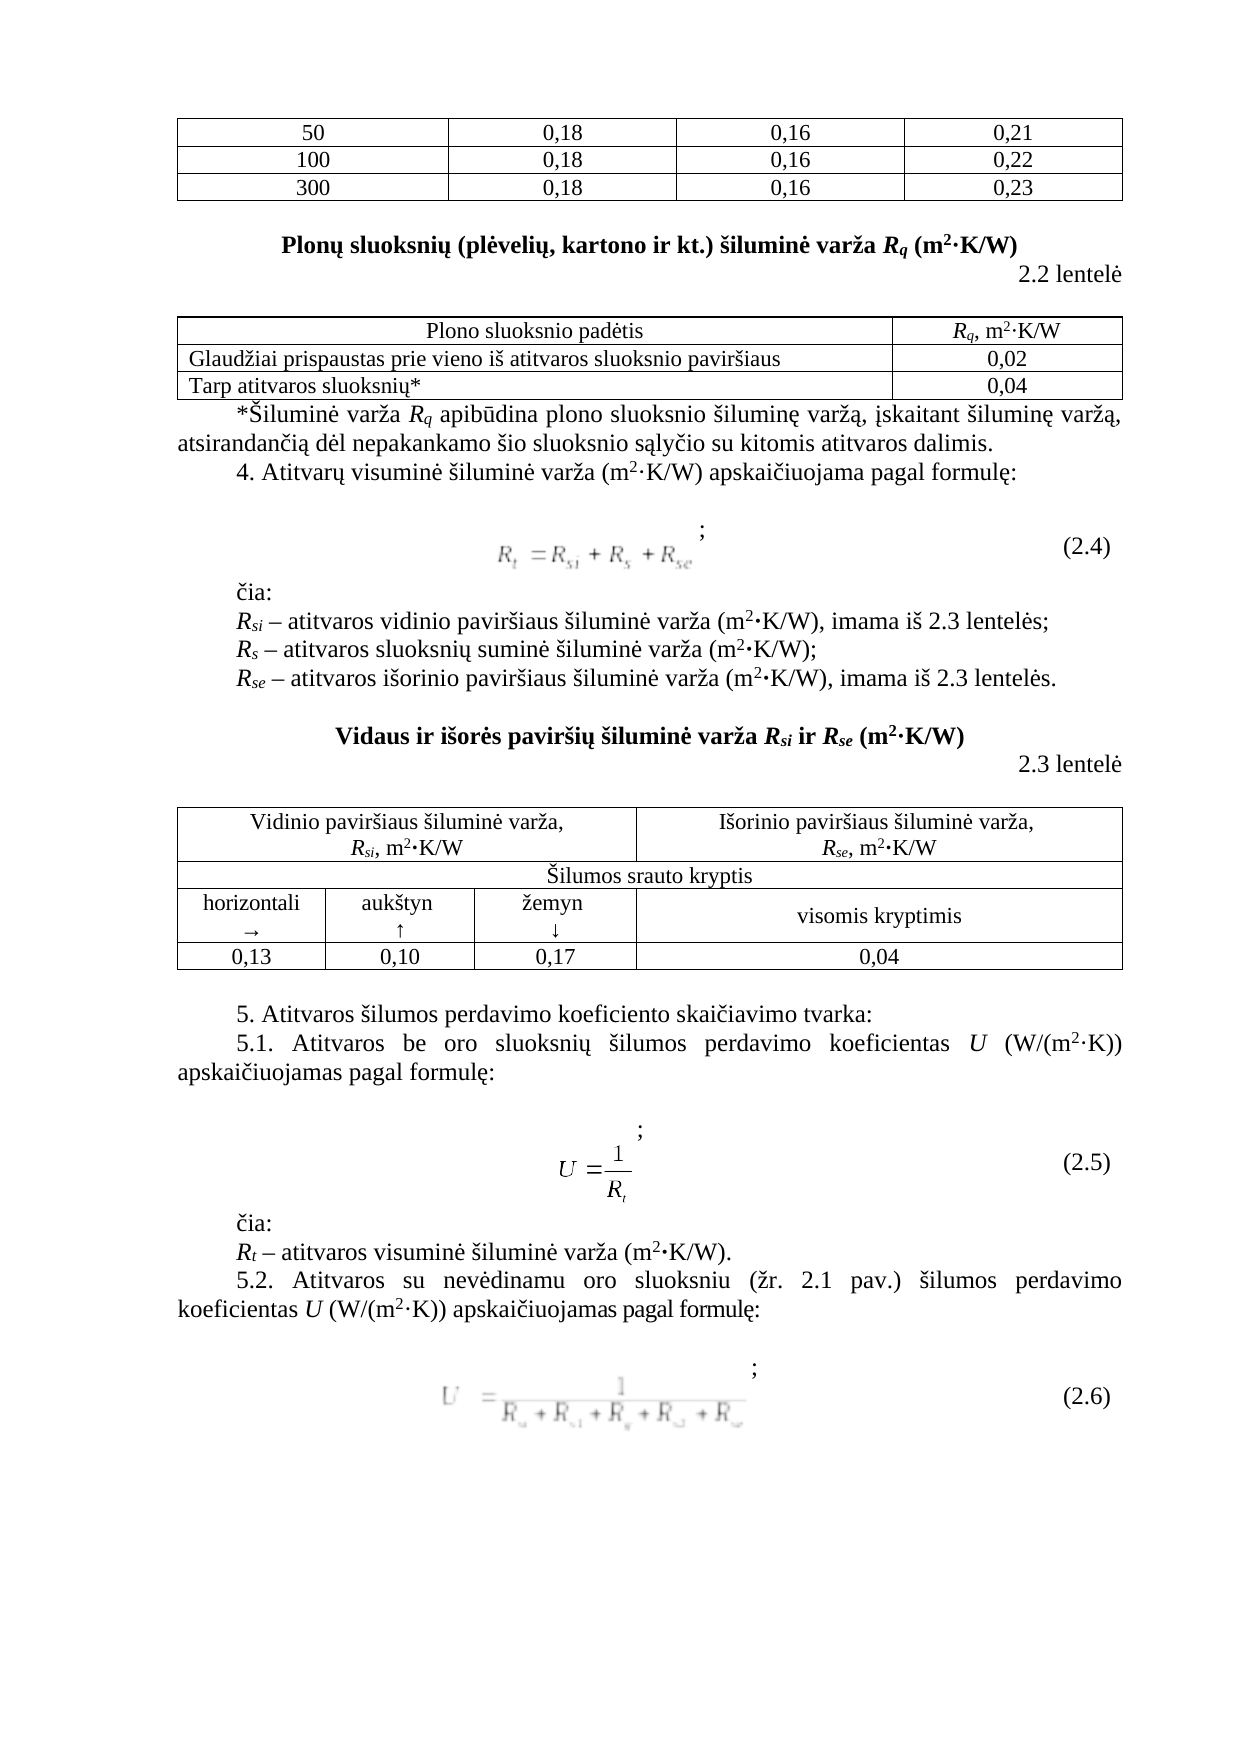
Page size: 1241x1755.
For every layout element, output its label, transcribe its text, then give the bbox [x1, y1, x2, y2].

text 5.1. atitvaros be oro sluoksnių šilumos perdavimo koeficientas U (W/(m2·K)) apskaičiuojamas pagal formulę: [177, 1028, 1122, 1085]
table_cell 0,02 [893, 345, 1122, 371]
table_cell 50 [178, 119, 448, 146]
text Rse – atitvaros išorinio paviršiaus šiluminė varža (m2·K/W), imama iš 2.3 lentelės. [177, 663, 1122, 692]
table_cell Glaudžiai prispaustas prie vieno iš atitvaros sluoksnio paviršiaus [178, 345, 892, 371]
table_cell Tarp atitvaros sluoksnių* [178, 372, 892, 398]
table_cell 0,23 [905, 174, 1122, 200]
table_cell 100 [178, 147, 448, 173]
table_cell 0,17 [475, 943, 636, 969]
text 5.2. Atitvaros su nevėdinamu oro sluoksniu (žr. 2.1 pav.) šilumos perdavimo koeficientas U (W/(m2·K)) apskaičiuojamas pagal formulę: [177, 1265, 1122, 1323]
table_cell 0,04 [637, 943, 1122, 969]
table_header ; [177, 1352, 1022, 1439]
text *Šiluminė varža Rq apibūdina plono sluoksnio šiluminę varžą, įskaitant šiluminę varžą, atsirandančią dėl nepakankamo šio sluoksnio sąlyčio su kitomis atitvaros dalimis. [177, 400, 1122, 457]
table_header (2.6) [1022, 1352, 1122, 1439]
text Vidaus ir išorės paviršių šiluminė varža Rsi ir Rse (m2·K/W) [177, 721, 1122, 749]
table_cell 0,18 [449, 147, 676, 173]
table_header Vidinio paviršiaus šiluminė varža, Rsi, m2·K/W [178, 808, 636, 861]
table_cell 0,16 [677, 119, 904, 146]
table_cell 0,10 [326, 943, 474, 969]
text 4. atitvarų visuminė šiluminė varža (m2·K/W) apskaičiuojama pagal formulę: [177, 457, 1122, 486]
text Rt – atitvaros visuminė šiluminė varža (m2·K/W). [177, 1237, 1122, 1265]
table_cell šilumos srauto kryptis [178, 862, 1122, 888]
table_header Rq, m2·K/W [893, 318, 1122, 344]
table_cell 0,21 [905, 119, 1122, 146]
text čia: [177, 1208, 1122, 1237]
table_header Išorinio paviršiaus šiluminė varža, Rse, m2·K/W [637, 808, 1122, 861]
text Rsi – atitvaros vidinio paviršiaus šiluminė varža (m2·K/W), imama iš 2.3 lentelės; [177, 606, 1122, 634]
table_header (2.5) [1022, 1114, 1122, 1208]
table_cell 0,16 [677, 174, 904, 200]
text 5. atitvaros šilumos perdavimo koeficiento skaičiavimo tvarka: [177, 999, 1122, 1028]
table_cell 0,22 [905, 147, 1122, 173]
table_cell 0,16 [677, 147, 904, 173]
table_cell 0,18 [449, 174, 676, 200]
table_header Plono sluoksnio padėtis [178, 318, 892, 344]
table_cell 0,04 [893, 372, 1122, 398]
text 2.2 lentelė [177, 259, 1122, 288]
text čia: [177, 577, 1122, 606]
table_header ; [177, 515, 1022, 577]
table_cell horizontali → [178, 889, 325, 942]
text 2.3 lentelė [177, 749, 1122, 778]
text Rs – atitvaros sluoksnių suminė šiluminė varža (m2·K/W); [177, 634, 1122, 663]
table_cell žemyn ↓ [475, 889, 636, 942]
table_header ; [177, 1114, 1022, 1208]
table_cell 0,18 [449, 119, 676, 146]
table_header (2.4) [1022, 515, 1122, 577]
table_cell 0,13 [178, 943, 325, 969]
table_cell aukštyn ↑ [326, 889, 474, 942]
table_cell 300 [178, 174, 448, 200]
table_cell visomis kryptimis [637, 889, 1122, 942]
text Plonų sluoksnių (plėvelių, kartono ir kt.) šiluminė varža Rq (m2·K/W) [177, 230, 1122, 259]
